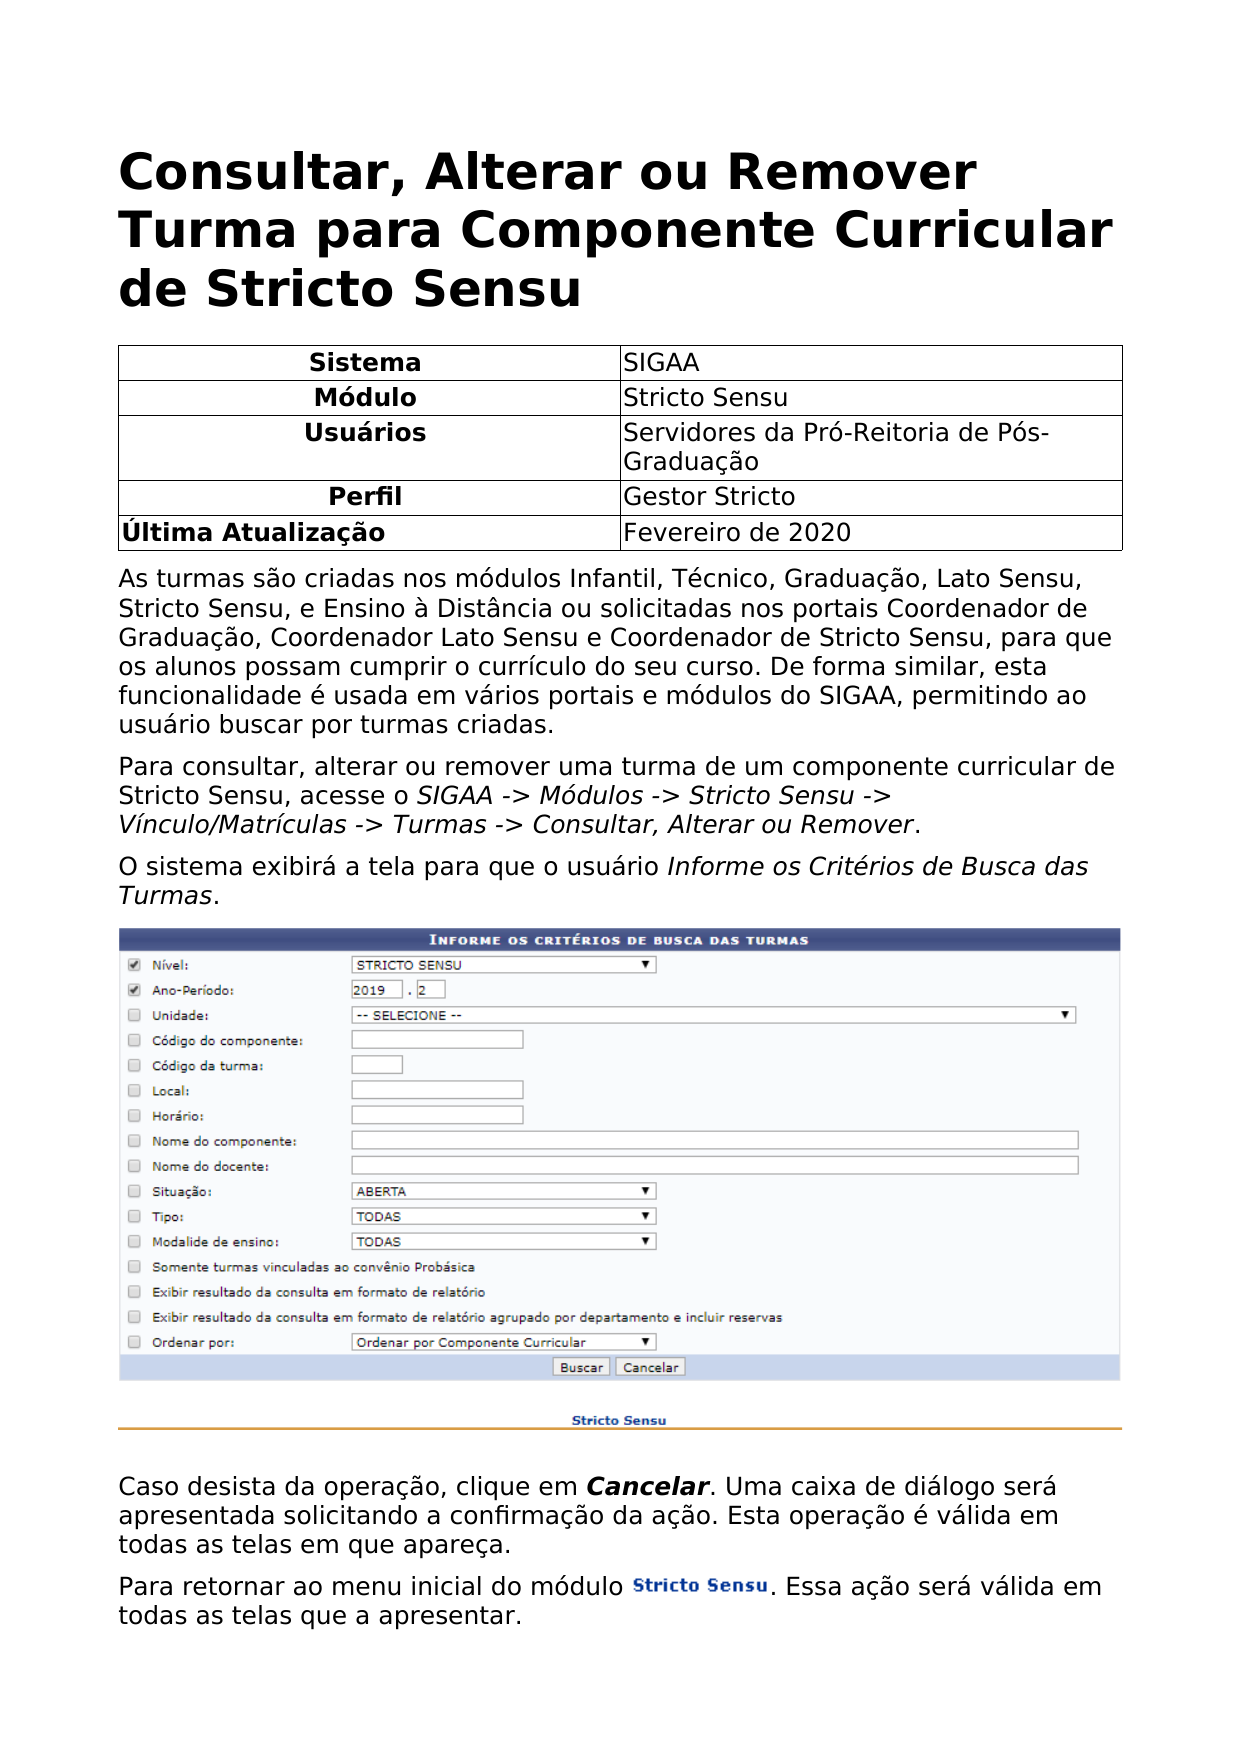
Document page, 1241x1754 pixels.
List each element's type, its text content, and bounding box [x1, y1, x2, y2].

picture [631, 1574, 770, 1595]
text Caso desista da operação, clique em Cancelar. Uma caixa de diálogo será apresentada solicitando a confirmação da ação. Esta operação é válida em todas as telas em que apareça. [118, 1472, 1122, 1559]
subtitle Consultar, Alterar ou Remover Turma para Componente Curricular de Stricto Sensu [118, 143, 1122, 318]
table_cell Módulo [119, 381, 620, 415]
text Para consultar, alterar ou remover uma turma de um componente curricular de Stricto Sensu, acesse o SIGAA -> Módulos -> Stricto Sensu -> Vínculo/Matrículas -> Turmas -> Consultar, Alterar ou Remover. [118, 752, 1122, 840]
table_cell Servidores da Pró-Reitoria de Pós-Graduação [621, 416, 1122, 479]
table_cell Stricto Sensu [621, 381, 1122, 415]
text As turmas são criadas nos módulos Infantil, Técnico, Graduação, Lato Sensu, Stricto Sensu, e Ensino à Distância ou solicitadas nos portais Coordenador de Graduação, Coordenador Lato Sensu e Coordenador de Stricto Sensu, para que os alunos possam cumprir o currículo do seu curso. De forma similar, esta funcionalidade é usada em vários portais e módulos do SIGAA, permitindo ao usuário buscar por turmas criadas. [118, 565, 1122, 740]
table_cell Usuários [119, 416, 620, 479]
text Para retornar ao menu inicial do módulo . Essa ação será válida em todas as telas que a apresentar. [118, 1572, 1122, 1630]
picture [118, 923, 1123, 1430]
table_header Sistema [119, 346, 620, 380]
table_cell Última Atualização [119, 516, 620, 550]
text O sistema exibirá a tela para que o usuário Informe os Critérios de Busca das Turmas. [118, 852, 1122, 911]
table_cell Gestor Stricto [621, 481, 1122, 515]
table_cell Perfil [119, 481, 620, 515]
table_header SIGAA [621, 346, 1122, 380]
table_cell Fevereiro de 2020 [621, 516, 1122, 550]
